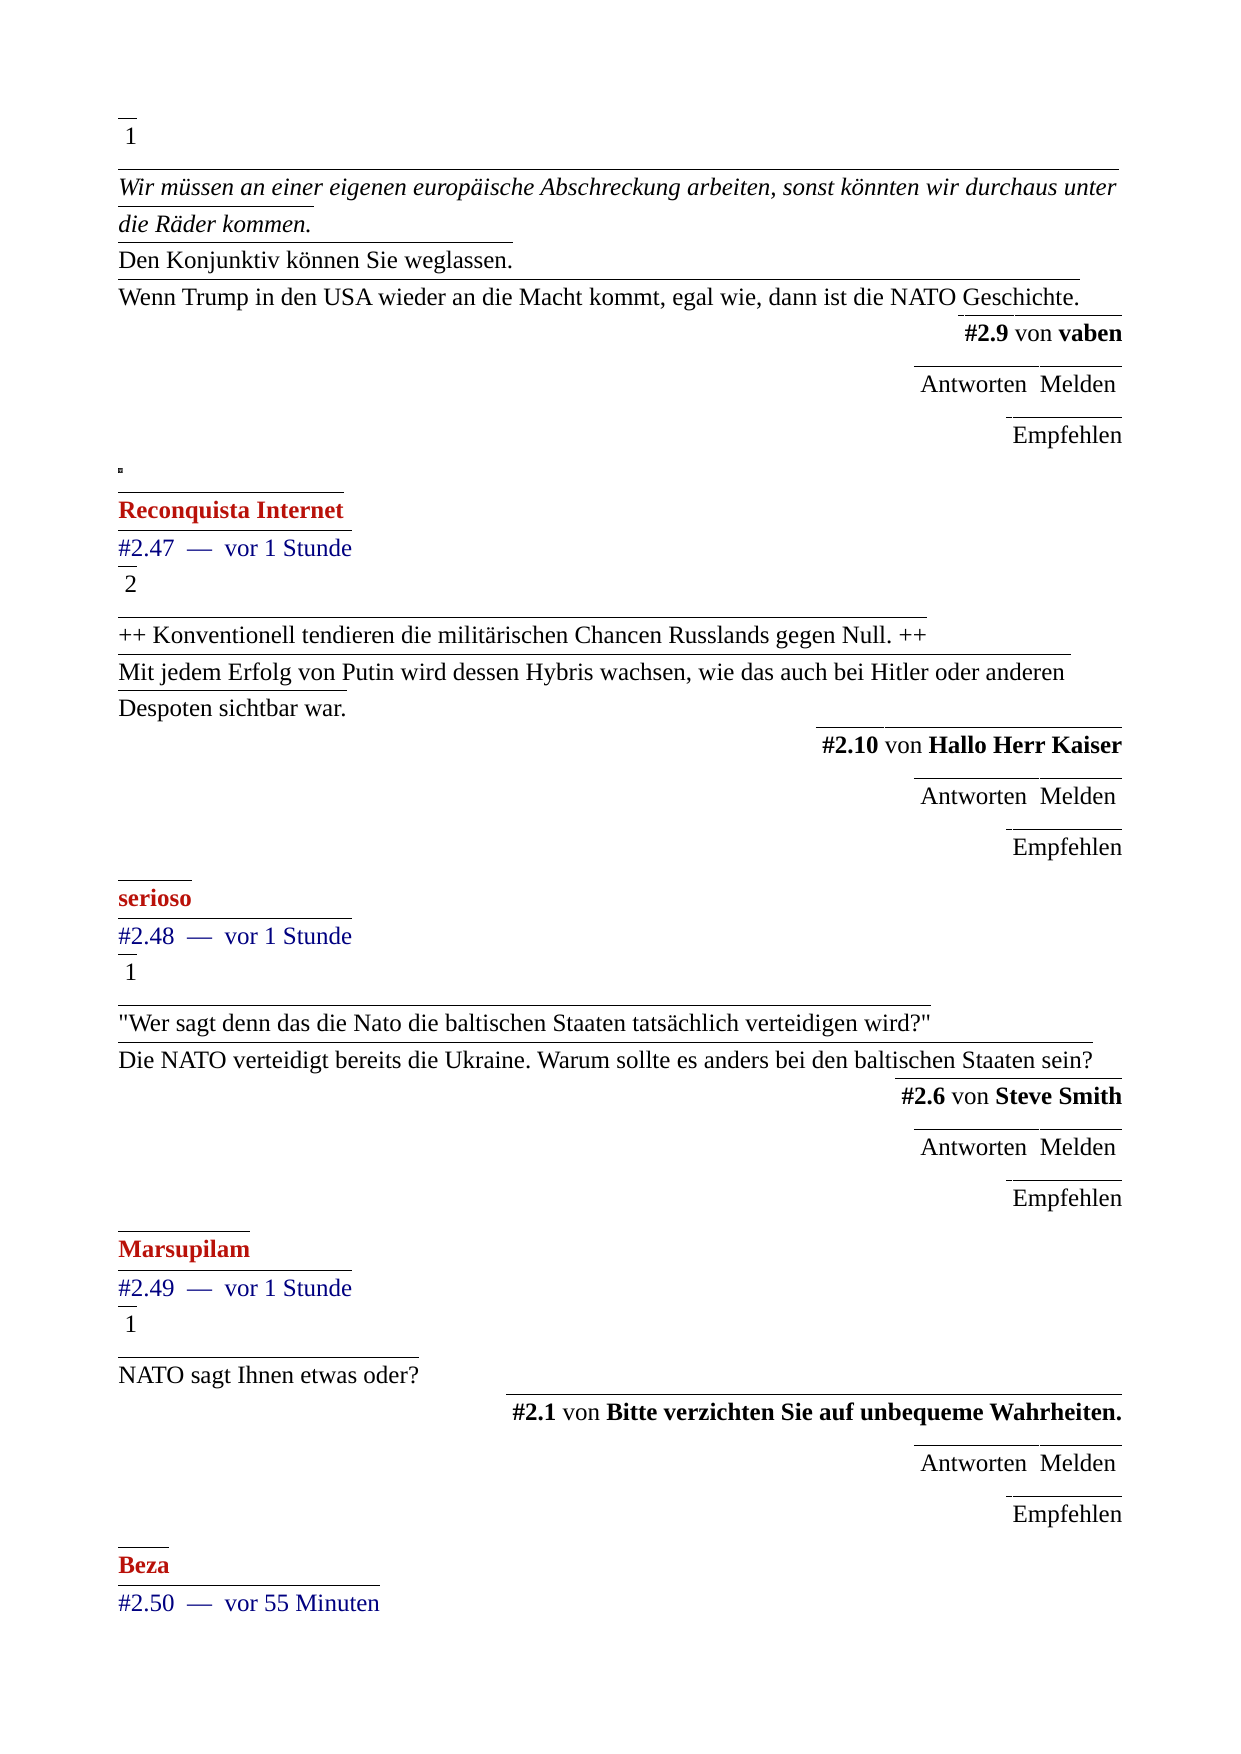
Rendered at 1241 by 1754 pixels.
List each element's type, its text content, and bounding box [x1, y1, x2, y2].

text 1 [118, 1306, 1122, 1338]
text #2.49 — vor 1 Stunde [118, 1269, 1122, 1301]
text #2.48 — vor 1 Stunde [118, 918, 1122, 950]
subtitle Reconquista Internet [118, 492, 1122, 523]
text Wir müssen an einer eigenen europäische Abschreckung arbeiten, sonst könnten wir durchaus unter die Räder kommen. [118, 169, 1122, 237]
text 2 [118, 566, 1122, 598]
text #2.1 von Bitte verzichten Sie auf unbequeme Wahrheiten. [118, 1393, 1122, 1425]
text Antworten Melden [118, 1129, 1122, 1161]
subtitle Marsupilam [118, 1231, 1122, 1263]
text #2.47 — vor 1 Stunde [118, 530, 1122, 562]
text 1 [118, 118, 1122, 150]
text Antworten Melden [118, 366, 1122, 398]
text Empfehlen [118, 829, 1122, 861]
text Mit jedem Erfolg von Putin wird dessen Hybris wachsen, wie das auch bei Hitler oder anderen Despoten sichtbar war. [118, 654, 1122, 722]
text "Wer sagt denn das die Nato die baltischen Staaten tatsächlich verteidigen wird?" [118, 1005, 1122, 1037]
text ++ Konventionell tendieren die militärischen Chancen Russlands gegen Null. ++ [118, 617, 1122, 649]
text 1 [118, 954, 1122, 986]
subtitle serioso [118, 880, 1122, 912]
subtitle Beza [118, 1547, 1122, 1578]
text #2.10 von Hallo Herr Kaiser [118, 727, 1122, 758]
text Empfehlen [118, 1496, 1122, 1527]
text Antworten Melden [118, 1444, 1122, 1476]
text Die NATO verteidigt bereits die Ukraine. Warum sollte es anders bei den baltischen Staaten sein? [118, 1042, 1122, 1074]
text Den Konjunktiv können Sie weglassen. Wenn Trump in den USA wieder an die Macht kommt, egal wie, dann ist die NATO Geschichte. [118, 242, 1122, 310]
text Empfehlen [118, 1180, 1122, 1212]
text Empfehlen [118, 417, 1122, 449]
text Antworten Melden [118, 778, 1122, 809]
text NATO sagt Ihnen etwas oder? [118, 1357, 1122, 1389]
text #2.6 von Steve Smith [118, 1078, 1122, 1110]
text #2.9 von vaben [118, 315, 1122, 347]
text #2.50 — vor 55 Minuten [118, 1585, 1122, 1617]
